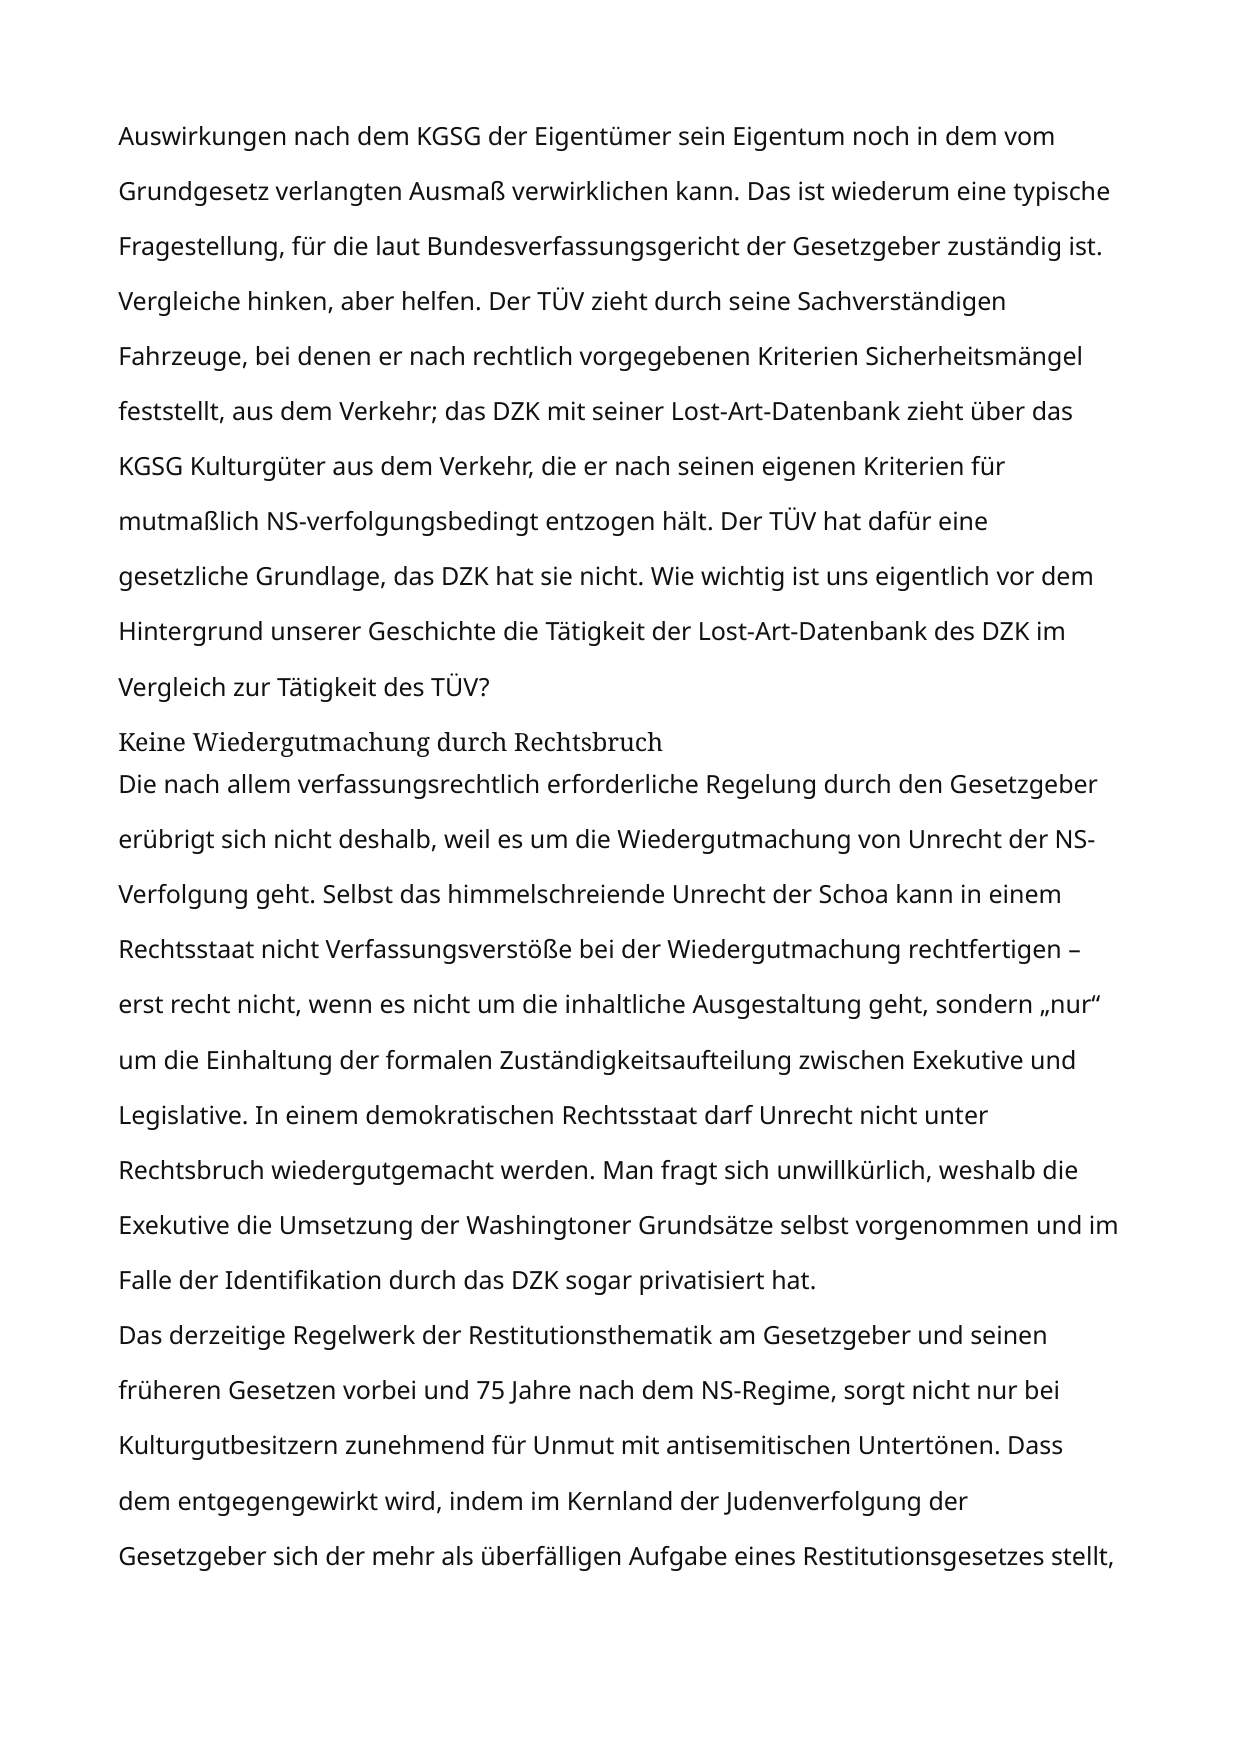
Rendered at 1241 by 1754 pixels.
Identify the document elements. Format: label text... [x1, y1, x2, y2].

text Das derzeitige Regelwerk der Restitutionsthematik am Gesetzgeber und seinen früheren Gesetzen vorbei und 75 Jahre nach dem NS-Regime, sorgt nicht nur bei Kulturgutbesitzern zunehmend für Unmut mit antisemitischen Untertönen. Dass dem entgegengewirkt wird, indem im Kernland der Judenverfolgung der Gesetzgeber sich der mehr als überfälligen Aufgabe eines Restitutionsgesetzes stellt, [118, 1318, 1122, 1572]
text Die nach allem verfassungsrechtlich erforderliche Regelung durch den Gesetzgeber erübrigt sich nicht deshalb, weil es um die Wiedergutmachung von Unrecht der NS-Verfolgung geht. Selbst das himmelschreiende Unrecht der Schoa kann in einem Rechtsstaat nicht Verfassungsverstöße bei der Wiedergutmachung rechtfertigen – erst recht nicht, wenn es nicht um die inhaltliche Ausgestaltung geht, sondern „nur“ um die Einhaltung der formalen Zuständigkeitsaufteilung zwischen Exekutive und Legislative. In einem demokratischen Rechtsstaat darf Unrecht nicht unter Rechtsbruch wiedergutgemacht werden. Man fragt sich unwillkürlich, weshalb die Exekutive die Umsetzung der Washingtoner Grundsätze selbst vorgenommen und im Falle der Identifikation durch das DZK sogar privatisiert hat. [118, 767, 1122, 1297]
text Auswirkungen nach dem KGSG der Eigentümer sein Eigentum noch in dem vom Grundgesetz verlangten Ausmaß verwirklichen kann. Das ist wiederum eine typische Fragestellung, für die laut Bundesverfassungsgericht der Gesetzgeber zuständig ist. [118, 118, 1122, 262]
subtitle Keine Wiedergutmachung durch Rechtsbruch [118, 724, 1122, 758]
text Vergleiche hinken, aber helfen. Der TÜV zieht durch seine Sachverständigen Fahrzeuge, bei denen er nach rechtlich vorgegebenen Kriterien Sicherheitsmängel feststellt, aus dem Verkehr; das DZK mit seiner Lost-Art-Datenbank zieht über das KGSG Kulturgüter aus dem Verkehr, die er nach seinen eigenen Kriterien für mutmaßlich NS-verfolgungsbedingt entzogen hält. Der TÜV hat dafür eine gesetzliche Grundlage, das DZK hat sie nicht. Wie wichtig ist uns eigentlich vor dem Hintergrund unserer Geschichte die Tätigkeit der Lost-Art-Datenbank des DZK im Vergleich zur Tätigkeit des TÜV? [118, 283, 1122, 703]
